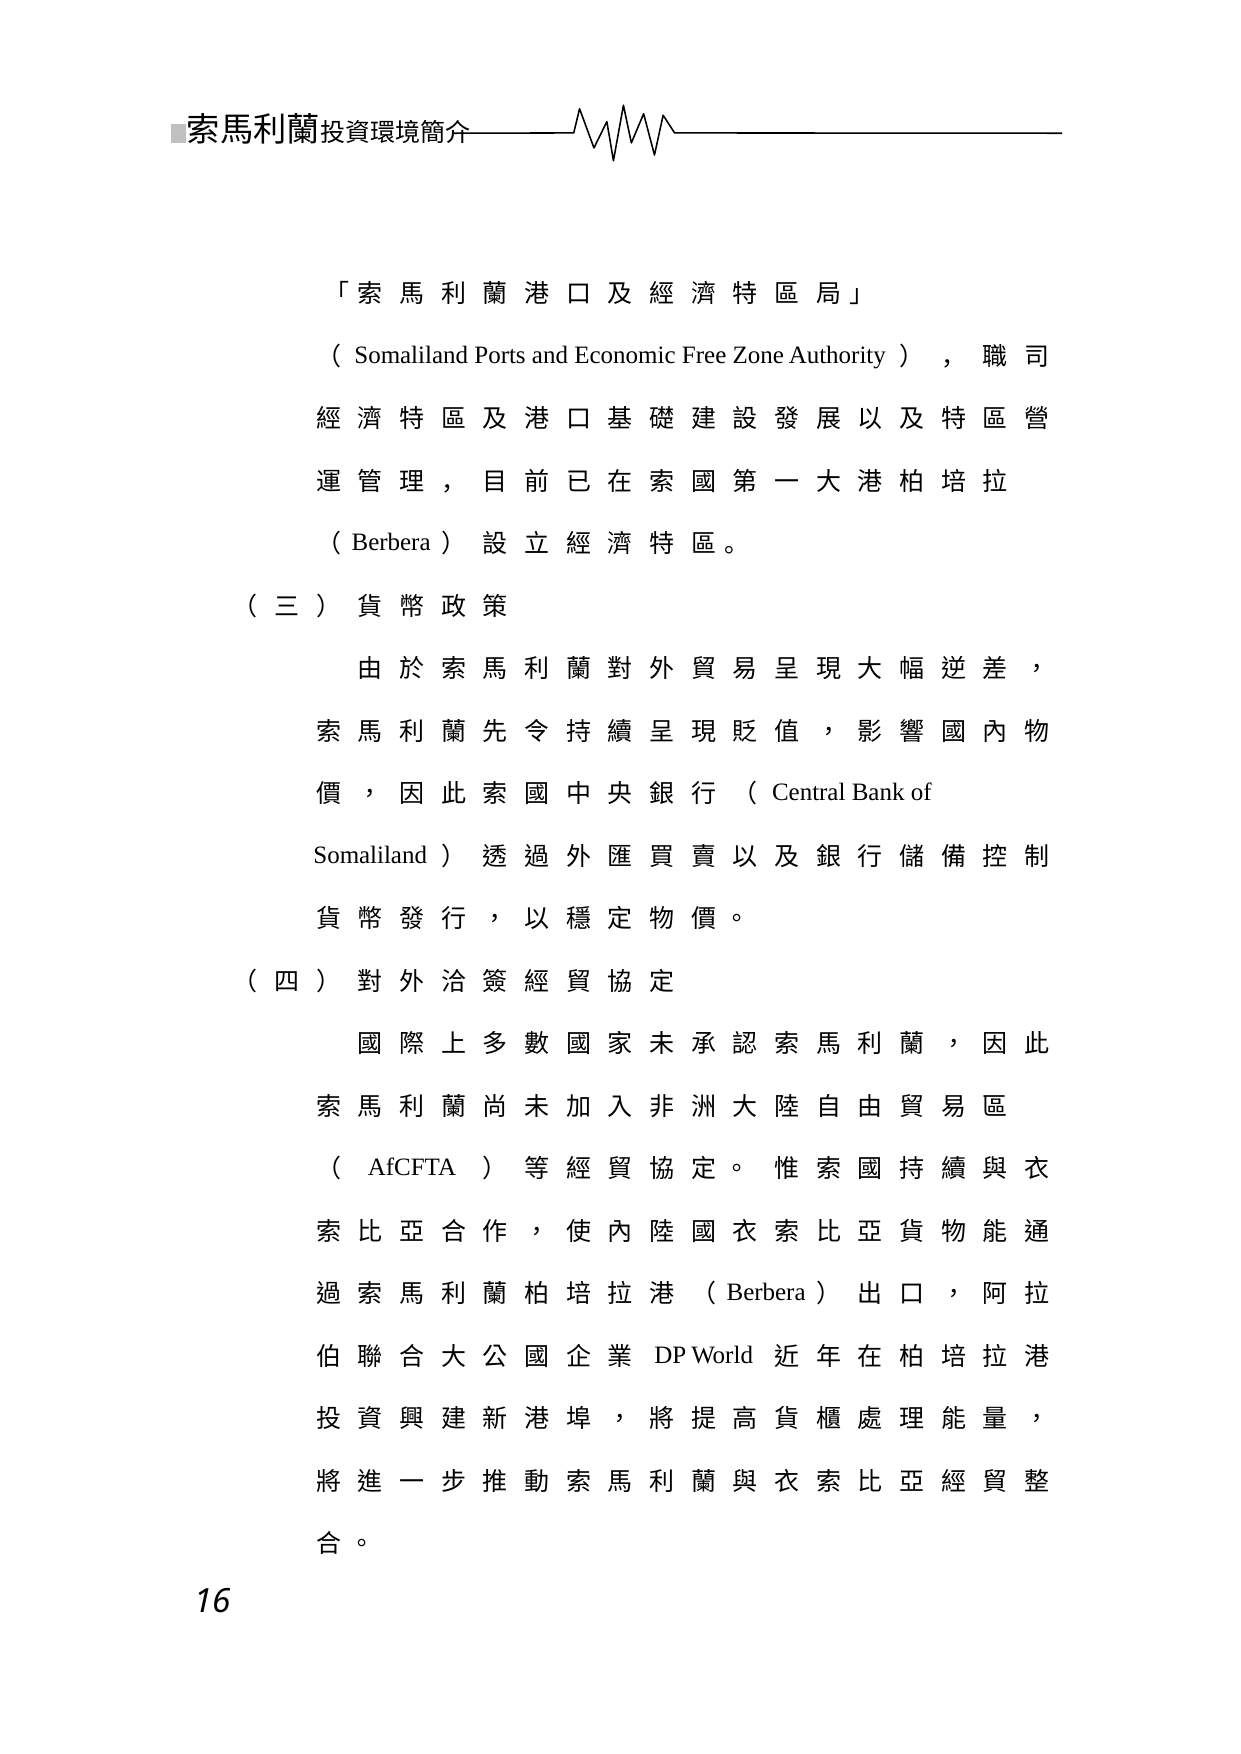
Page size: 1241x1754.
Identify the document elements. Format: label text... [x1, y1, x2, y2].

text 「索馬利蘭港口及經濟特區局」 （Somaliland Ports and Economic Free Zone Authority），職司經濟特區及港口基礎建設發展以及特區營運管理，目前已在索國第一大港柏培拉（Berbera）設立經濟特區。 [281, 250, 1058, 563]
text 國際上多數國家未承認索馬利蘭，因此索馬利蘭尚未加入非洲大陸自由貿易區（AfCFTA）等經貿協定。惟索國持續與衣索比亞合作，使內陸國衣索比亞貨物能通過索馬利蘭柏培拉港（Berbera）出口，阿拉伯聯合大公國企業DP World近年在柏培拉港投資興建新港埠，將提高貨櫃處理能量，將進一步推動索馬利蘭與衣索比亞經貿整合。 [281, 1000, 1058, 1563]
text （三）貨幣政策 [207, 563, 1058, 625]
text （四）對外洽簽經貿協定 [207, 938, 1058, 1000]
text 由於索馬利蘭對外貿易呈現大幅逆差，索馬利蘭先令持續呈現貶值，影響國內物價，因此索國中央銀行（Central Bank of Somaliland）透過外匯買賣以及銀行儲備控制貨幣發行，以穩定物價。 [281, 625, 1058, 938]
